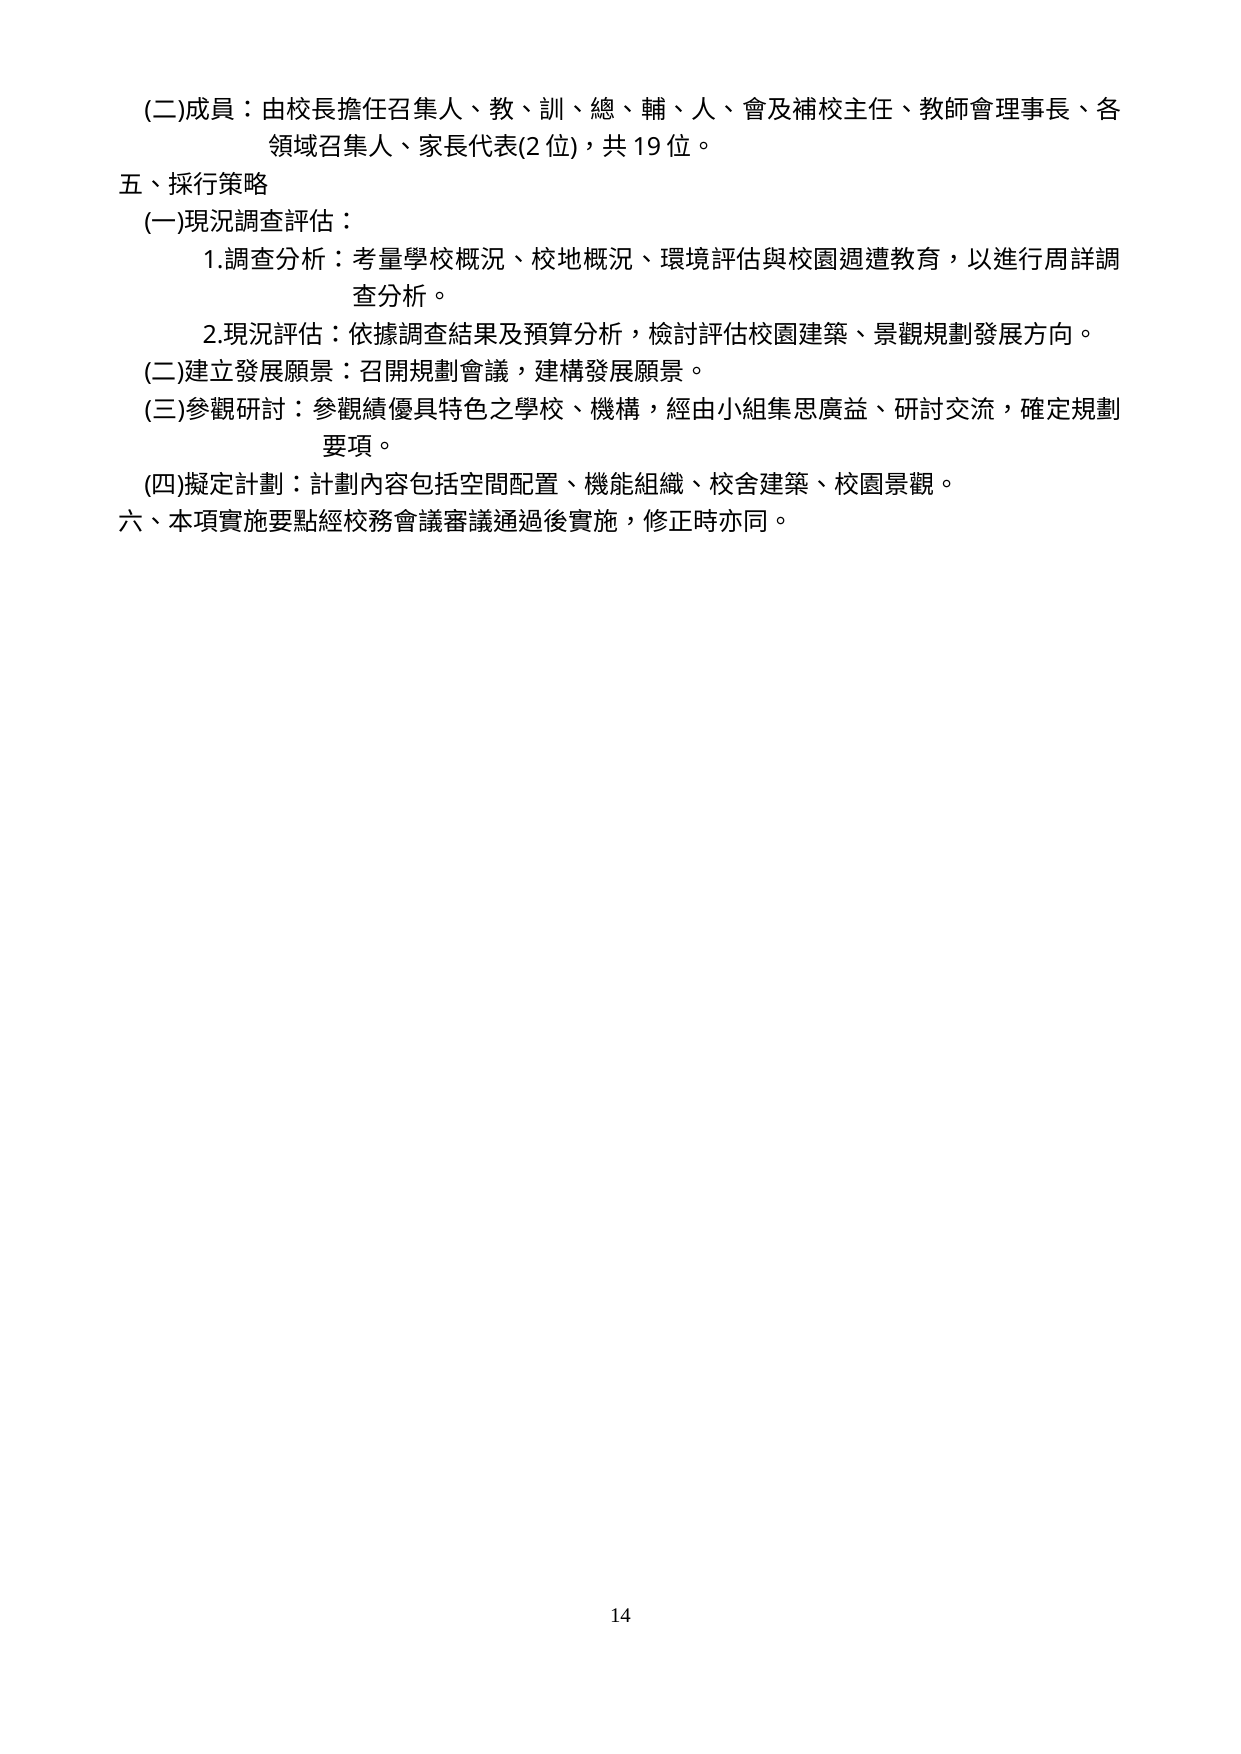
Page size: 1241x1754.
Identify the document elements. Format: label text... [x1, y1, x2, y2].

text 五、採行策略 [118, 164, 1122, 201]
text (四)擬定計劃：計劃內容包括空間配置、機能組織、校舍建築、校園景觀。 [144, 464, 1122, 501]
text 1.調查分析：考量學校概況、校地概況、環境評估與校園週遭教育，以進行周詳調查分析。 [202, 239, 1122, 314]
text (三)參觀研討：參觀績優具特色之學校、機構，經由小組集思廣益、研討交流，確定規劃要項。 [144, 389, 1122, 464]
text 六、本項實施要點經校務會議審議通過後實施，修正時亦同。 [118, 501, 1122, 539]
text (二)成員：由校長擔任召集人、教、訓、總、輔、人、會及補校主任、教師會理事長、各領域召集人、家長代表(2位)，共19位。 [144, 89, 1122, 164]
text 2.現況評估：依據調查結果及預算分析，檢討評估校園建築、景觀規劃發展方向。 [202, 314, 1122, 351]
text (一)現況調查評估： [144, 201, 1122, 239]
text (二)建立發展願景：召開規劃會議，建構發展願景。 [144, 351, 1122, 389]
